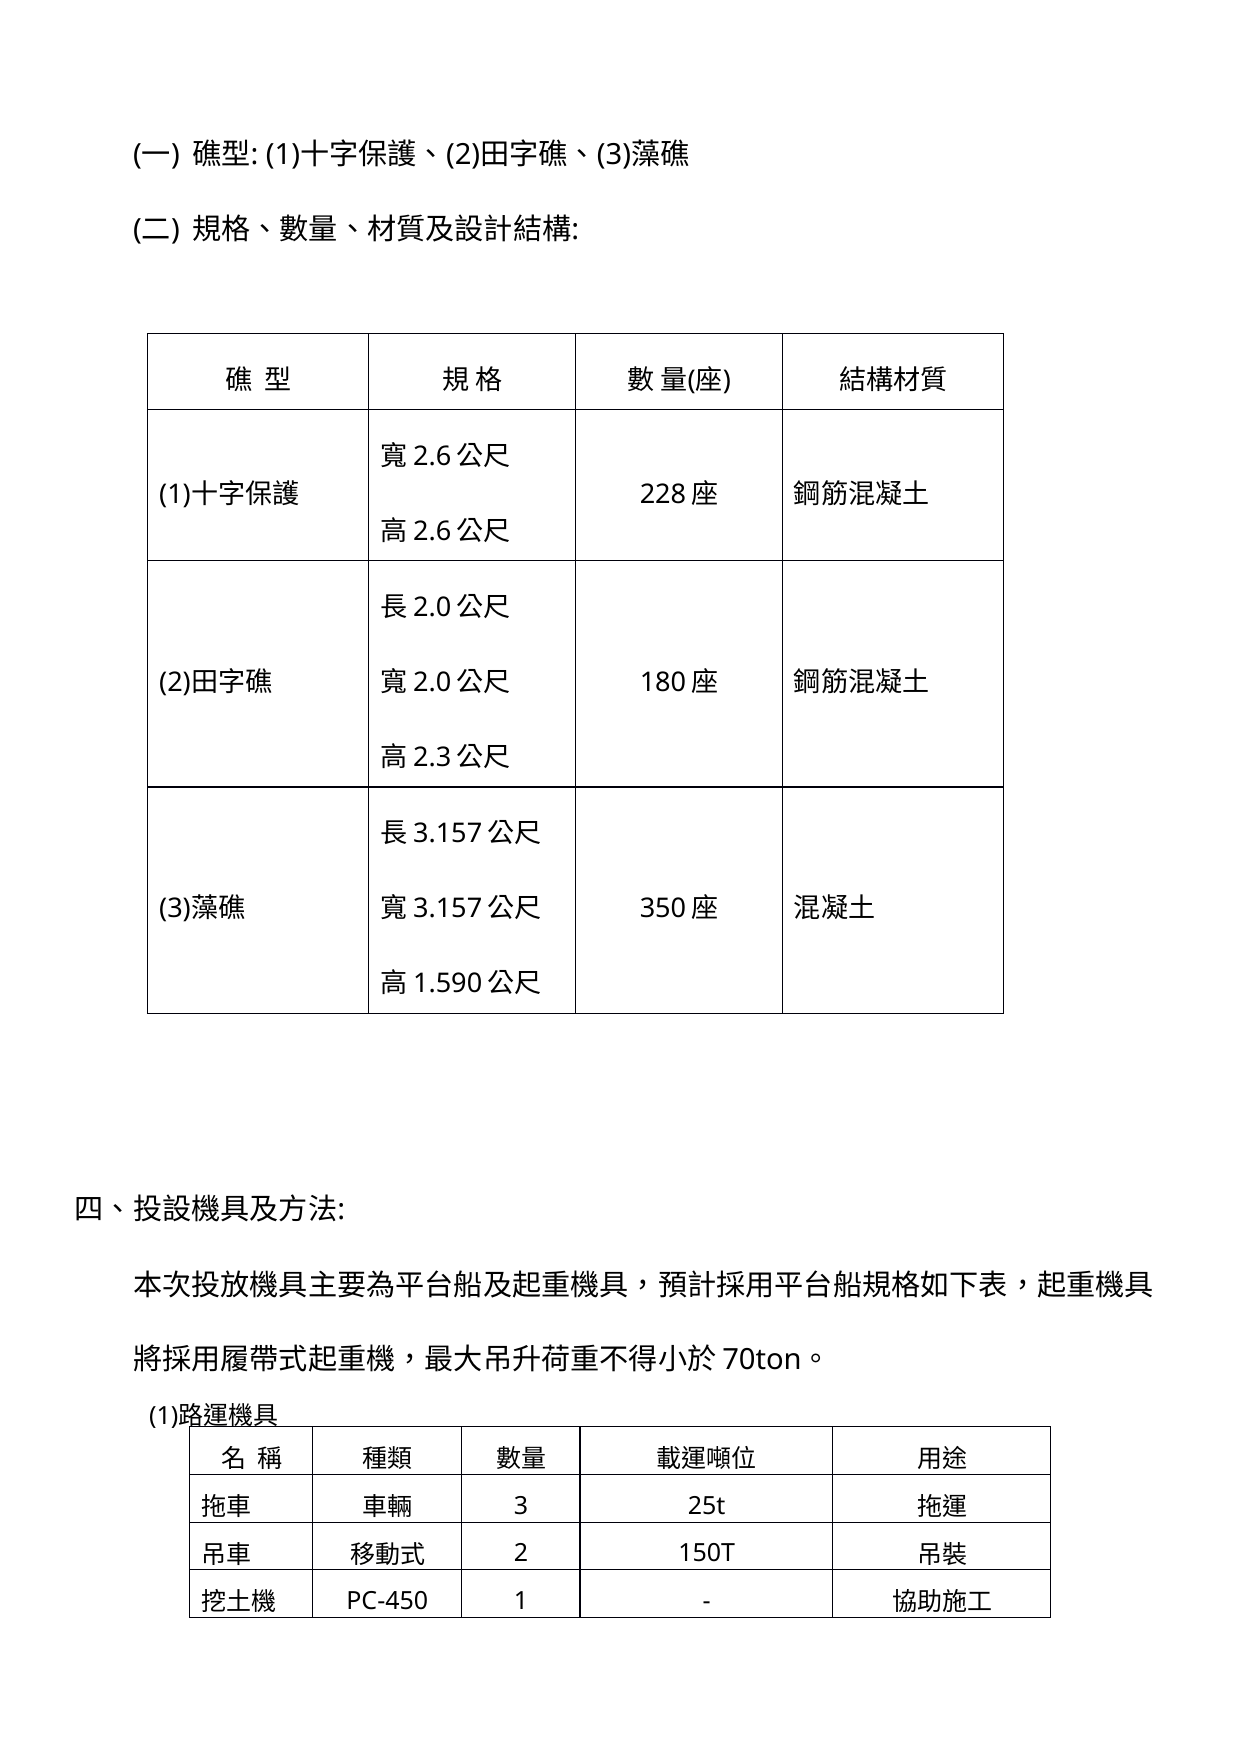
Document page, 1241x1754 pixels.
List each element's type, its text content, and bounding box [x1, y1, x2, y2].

table_cell 長3.157公尺 寬3.157公尺 高1.590公尺 [369, 788, 575, 1012]
table_cell 25t [581, 1475, 832, 1522]
table_cell 混凝土 [783, 788, 1003, 1012]
table_cell 228座 [576, 410, 782, 560]
table_header 數 量(座) [576, 334, 782, 409]
table_cell 寬2.6公尺 高2.6公尺 [369, 410, 575, 560]
table_header 礁 型 [148, 334, 368, 409]
table_cell 3 [462, 1475, 579, 1522]
list 投設機具及方法: [74, 1163, 1167, 1238]
table_cell 鋼筋混凝土 [783, 561, 1003, 786]
table_cell 150T [581, 1523, 832, 1569]
table_header 用途 [833, 1427, 1050, 1474]
table_header 數量 [462, 1427, 579, 1474]
table_header 種類 [313, 1427, 461, 1474]
table_cell 1 [462, 1570, 579, 1617]
table_cell 挖土機 [190, 1570, 312, 1617]
list 規格、數量、材質及設計結構: [133, 183, 1167, 258]
table_cell (3)藻礁 [148, 788, 368, 1012]
table_cell 拖車 [190, 1475, 312, 1522]
table_cell 吊裝 [833, 1523, 1050, 1569]
list 本次投放機具主要為平台船及起重機具，預計採用平台船規格如下表，起重機具將採用履帶式起重機，最大吊升荷重不得小於70ton。 [133, 1238, 1167, 1388]
text (1)路運機具 [74, 1388, 1167, 1426]
list 礁型: (1)十字保護、(2)田字礁、(3)藻礁 [133, 108, 1167, 183]
table_header 結構材質 [783, 334, 1003, 409]
table_cell 350座 [576, 788, 782, 1012]
table_cell 長2.0公尺 寬2.0公尺 高2.3公尺 [369, 561, 575, 786]
table_cell 鋼筋混凝土 [783, 410, 1003, 560]
table_header 名 稱 [190, 1427, 312, 1474]
table_cell 移動式 [313, 1523, 461, 1569]
table_cell 2 [462, 1523, 579, 1569]
table_header 載運噸位 [581, 1427, 832, 1474]
table_cell - [581, 1570, 832, 1617]
table_cell 吊車 [190, 1523, 312, 1569]
table_cell 車輛 [313, 1475, 461, 1522]
table_cell 180座 [576, 561, 782, 786]
table_cell 拖運 [833, 1475, 1050, 1522]
table_cell 協助施工 [833, 1570, 1050, 1617]
table_cell PC-450 [313, 1570, 461, 1617]
table_cell (1)十字保護 [148, 410, 368, 560]
table_cell (2)田字礁 [148, 561, 368, 786]
table_header 規 格 [369, 334, 575, 409]
